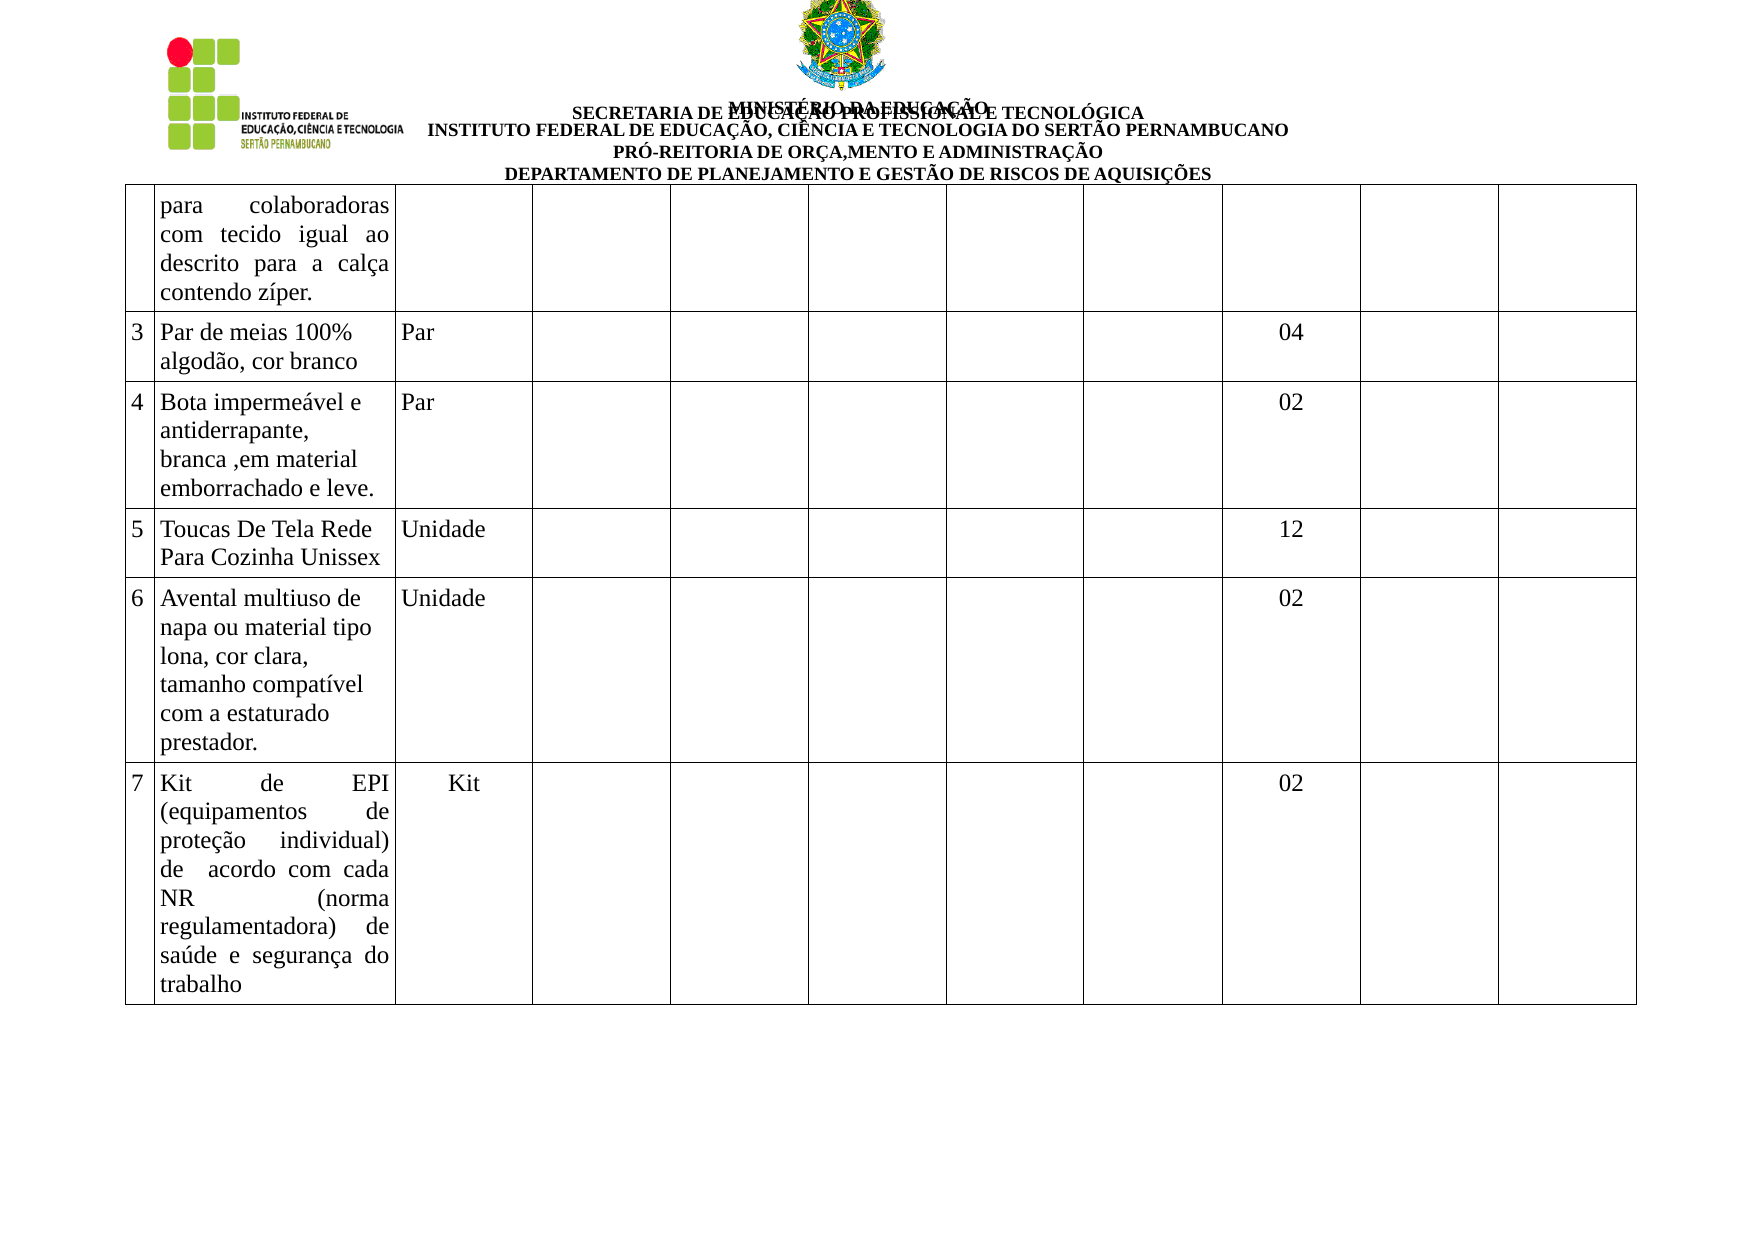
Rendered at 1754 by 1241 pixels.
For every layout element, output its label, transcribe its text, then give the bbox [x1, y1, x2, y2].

table_cell 3 [126, 312, 154, 381]
picture [796, 0, 886, 91]
table_cell [671, 185, 808, 311]
table_cell [1499, 509, 1636, 577]
table_cell Par [396, 312, 532, 381]
table_cell [1361, 382, 1498, 507]
table_cell [1361, 578, 1498, 761]
table_cell [947, 312, 1083, 381]
table_cell [1084, 763, 1222, 1003]
table_cell 02 [1223, 763, 1360, 1003]
table_cell [533, 185, 670, 311]
table_cell [1499, 312, 1636, 381]
table_cell para colaboradoras com tecido igual ao descrito para a calça contendo zíper. [155, 185, 395, 311]
table_cell [533, 312, 670, 381]
table_cell [1361, 763, 1498, 1003]
table_cell [809, 509, 946, 577]
table_cell Unidade [396, 509, 532, 577]
table_cell [533, 509, 670, 577]
table_cell 7 [126, 763, 154, 1003]
table_cell Par de meias 100% algodão, cor branco [155, 312, 395, 381]
table_cell 04 [1223, 312, 1360, 381]
table_cell [947, 185, 1083, 311]
table_cell Avental multiuso de napa ou material tipo lona, cor clara, tamanho compatível com a estaturado prestador. [155, 578, 395, 761]
table_cell [671, 578, 808, 761]
table_cell Bota impermeável e antiderrapante, branca ,em material emborrachado e leve. [155, 382, 395, 507]
table_cell [1361, 185, 1498, 311]
table_cell 12 [1223, 509, 1360, 577]
table_cell [396, 185, 532, 311]
table_cell [1084, 185, 1222, 311]
table_cell [809, 312, 946, 381]
picture [157, 35, 411, 156]
table_cell [1084, 509, 1222, 577]
table_cell [809, 382, 946, 507]
table_cell [671, 312, 808, 381]
table_cell [533, 763, 670, 1003]
table_cell [533, 578, 670, 761]
table_cell [1084, 312, 1222, 381]
table_cell [1084, 382, 1222, 507]
table_cell [947, 509, 1083, 577]
table_cell [1499, 763, 1636, 1003]
table_cell Par [396, 382, 532, 507]
table_cell [1499, 382, 1636, 507]
table_cell [947, 578, 1083, 761]
table_cell 02 [1223, 578, 1360, 761]
table_cell [671, 382, 808, 507]
table_cell Kit [396, 763, 532, 1003]
table_cell [1084, 578, 1222, 761]
table_cell [1361, 312, 1498, 381]
table_cell [1499, 185, 1636, 311]
table_cell [809, 185, 946, 311]
table_cell [1361, 509, 1498, 577]
table_cell 4 [126, 382, 154, 507]
table_cell Kit de EPI (equipamentos de proteção individual) de acordo com cada NR (norma regulamentadora) de saúde e segurança do trabalho [155, 763, 395, 1003]
table_cell 6 [126, 578, 154, 761]
table_cell [533, 382, 670, 507]
table_cell [671, 763, 808, 1003]
table_cell 5 [126, 509, 154, 577]
table_cell [1223, 185, 1360, 311]
table_cell [126, 185, 154, 311]
table_cell [947, 382, 1083, 507]
table_cell [809, 763, 946, 1003]
table_cell [947, 763, 1083, 1003]
table_cell Unidade [396, 578, 532, 761]
table_cell [809, 578, 946, 761]
table_cell [671, 509, 808, 577]
table_cell [1499, 578, 1636, 761]
table_cell 02 [1223, 382, 1360, 507]
table_cell Toucas De Tela Rede Para Cozinha Unissex [155, 509, 395, 577]
